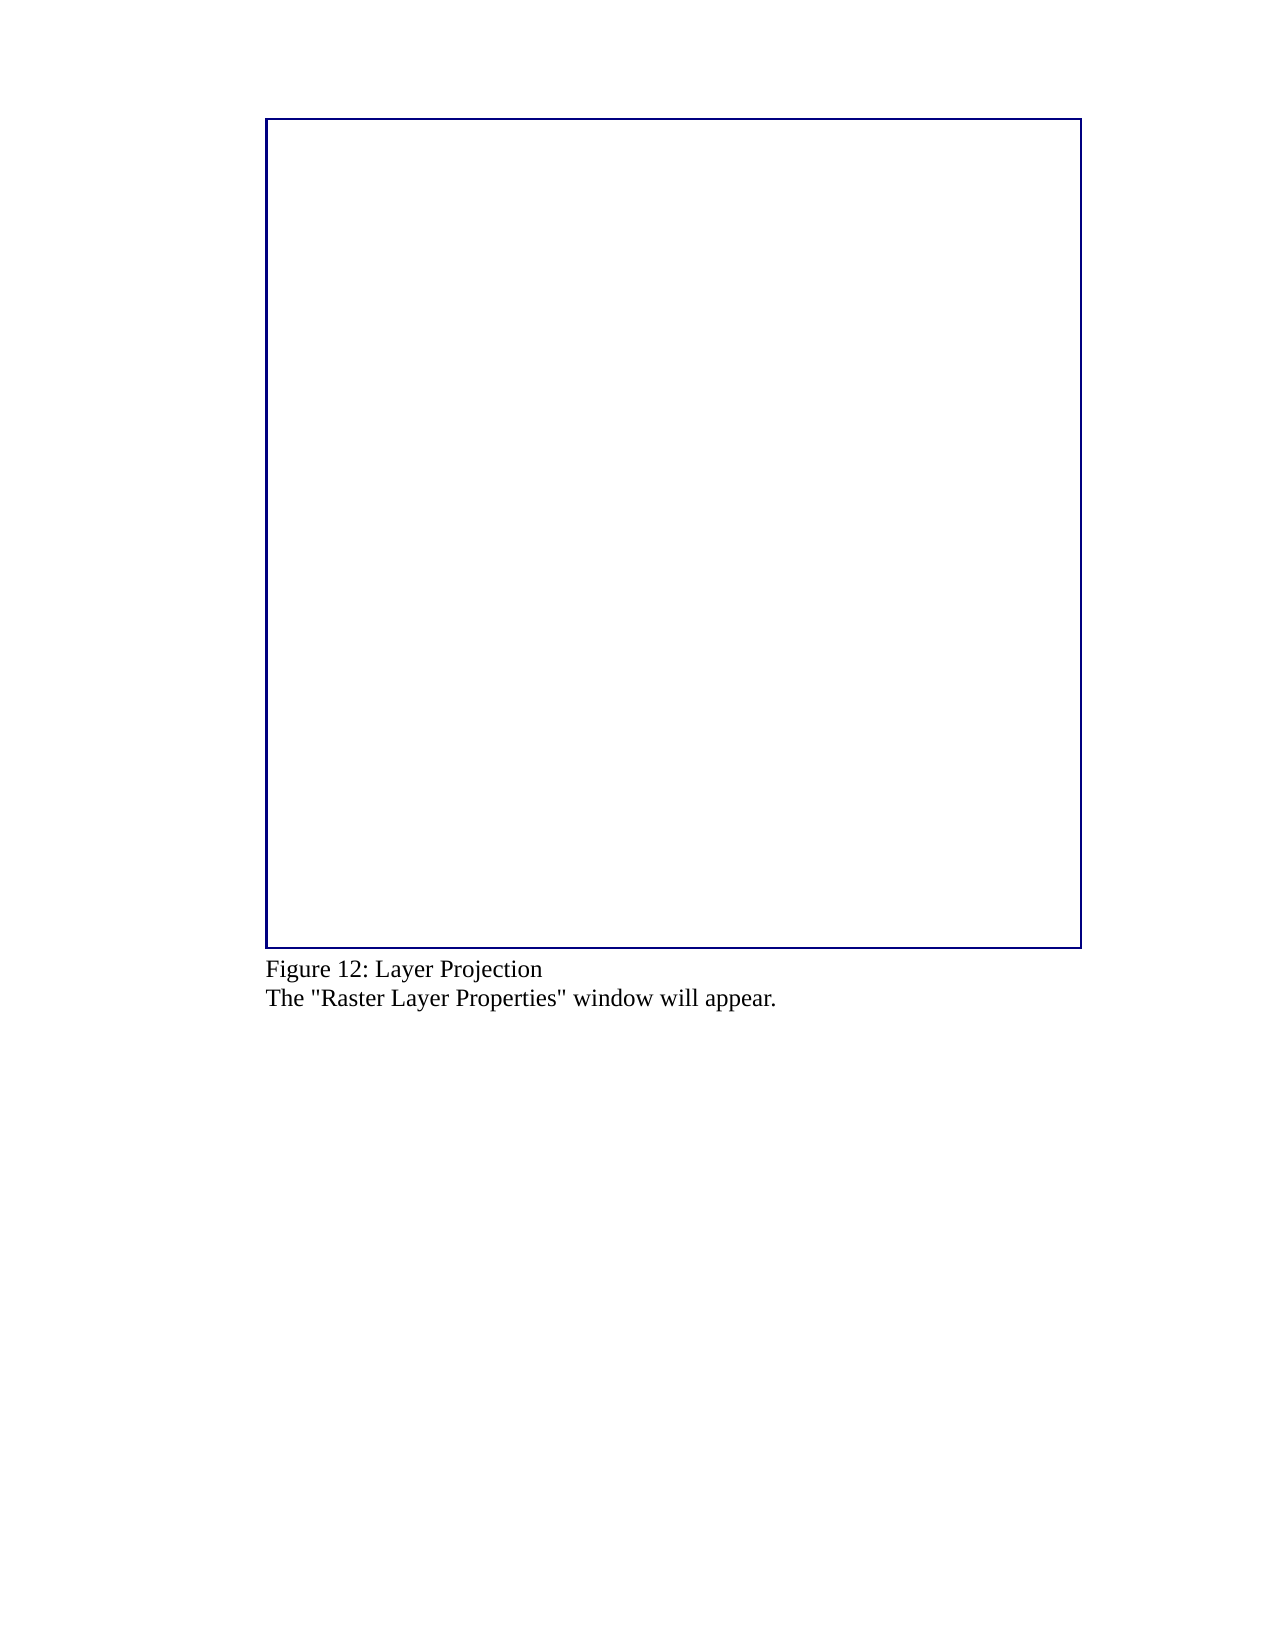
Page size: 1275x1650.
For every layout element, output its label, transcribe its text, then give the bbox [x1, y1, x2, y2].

list Figure 12: Layer Projection [236, 954, 1157, 983]
list The "Raster Layer Properties" window will appear. [236, 983, 1157, 1012]
